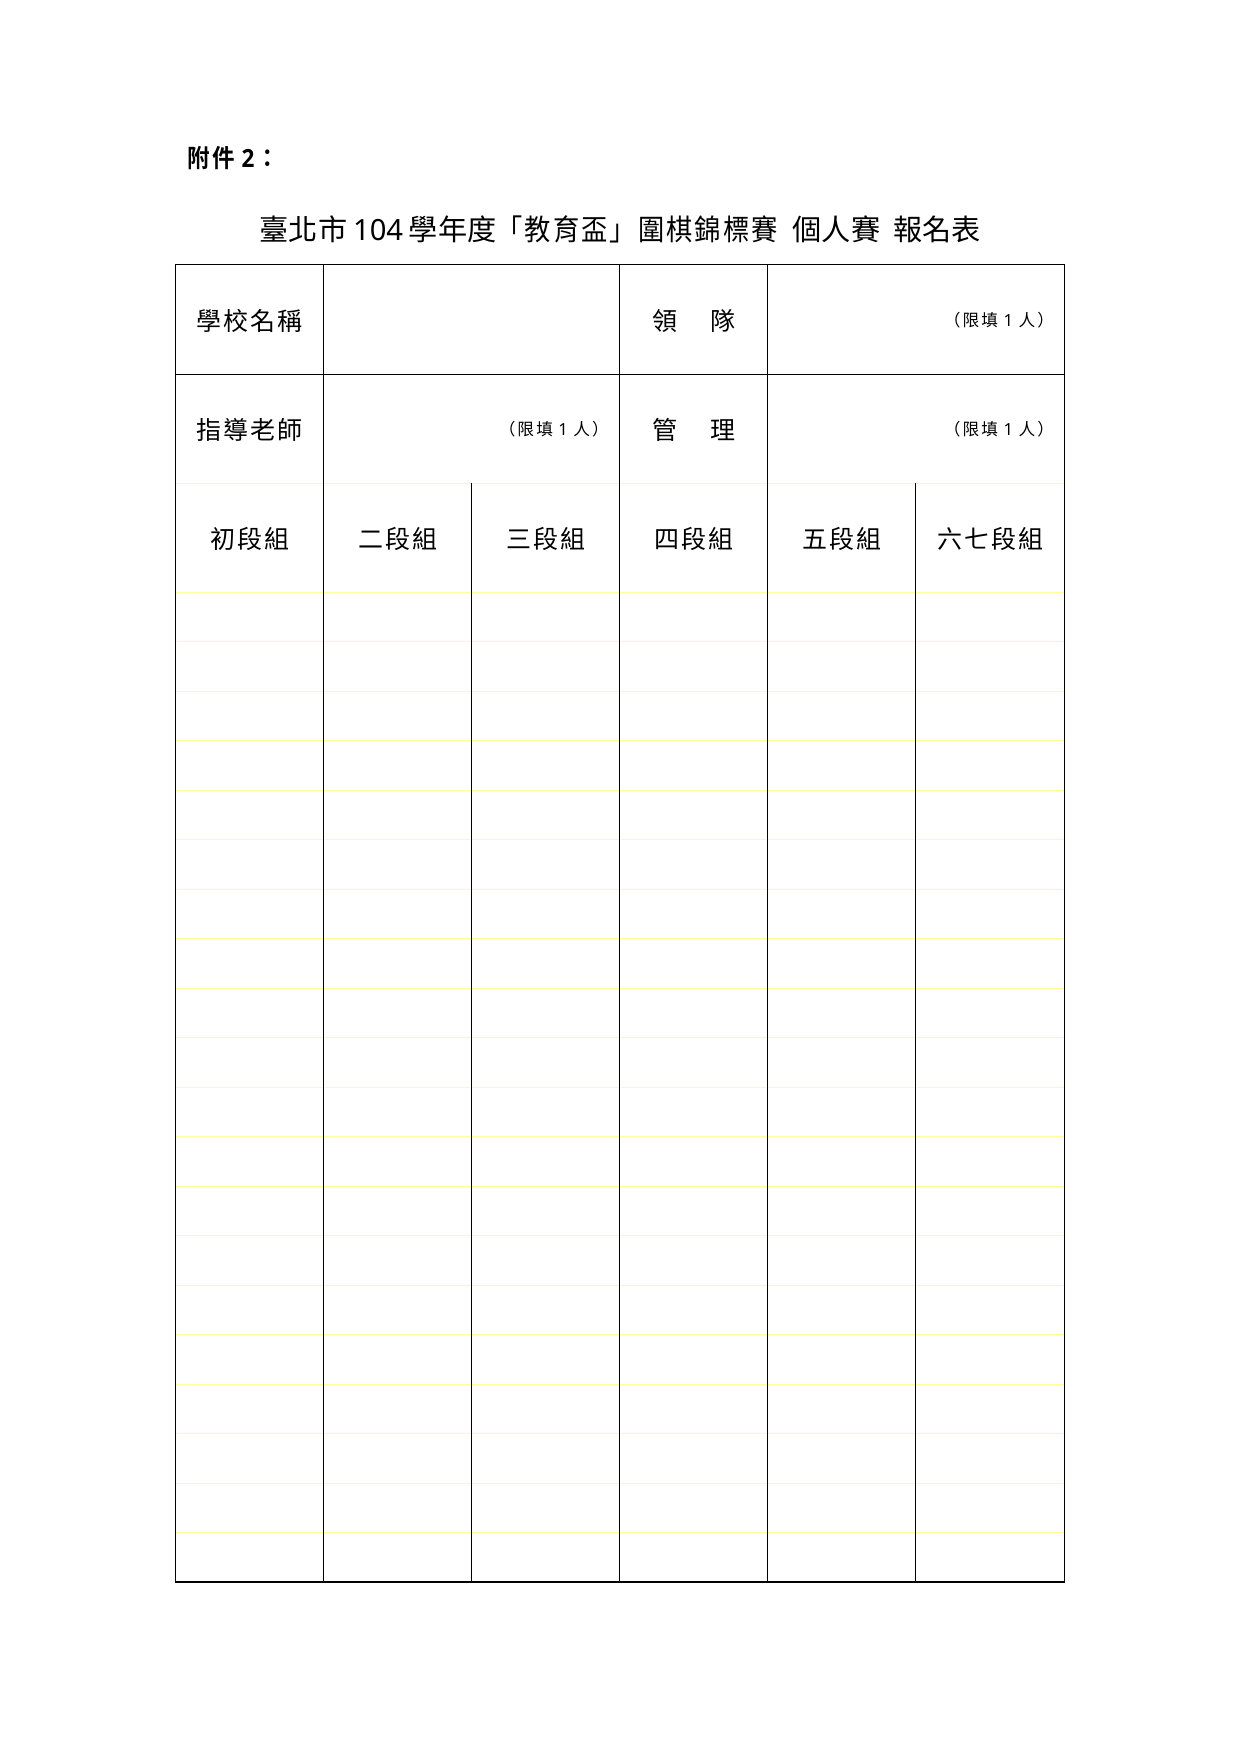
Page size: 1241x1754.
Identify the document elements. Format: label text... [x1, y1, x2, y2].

table_cell [768, 1335, 915, 1383]
table_cell [472, 1434, 619, 1482]
table_cell [916, 890, 1064, 938]
table_cell 六七段組 [916, 484, 1064, 592]
table_cell [768, 890, 915, 938]
table_cell [324, 1137, 471, 1186]
table_cell [620, 1038, 767, 1087]
table_cell [768, 1434, 915, 1482]
table_cell [916, 989, 1064, 1037]
table_cell [176, 642, 323, 691]
table_cell [472, 741, 619, 790]
table_cell [916, 741, 1064, 790]
table_cell [176, 1038, 323, 1087]
table_cell [768, 1038, 915, 1087]
table_cell [768, 1484, 915, 1532]
table_cell [916, 1434, 1064, 1482]
table_cell [324, 989, 471, 1037]
table_header 領 隊 [620, 265, 767, 373]
table_cell [472, 1484, 619, 1532]
table_cell [916, 1484, 1064, 1532]
table_cell [324, 692, 471, 740]
table_cell [472, 1038, 619, 1087]
table_cell [620, 642, 767, 691]
table_cell 五段組 [768, 484, 915, 592]
table_header （限填1人） [768, 265, 1064, 373]
table_cell [916, 791, 1064, 839]
table_cell [324, 939, 471, 988]
table_cell [768, 939, 915, 988]
table_cell [768, 840, 915, 889]
table_cell [176, 1187, 323, 1235]
table_cell [768, 642, 915, 691]
text 附件2： [187, 120, 1053, 192]
table_cell [176, 1533, 323, 1581]
table_cell [916, 692, 1064, 740]
table_cell [620, 1187, 767, 1235]
table_cell [620, 890, 767, 938]
table_cell [916, 1286, 1064, 1334]
table_cell [324, 1187, 471, 1235]
table_cell [324, 1385, 471, 1433]
table_cell [472, 1286, 619, 1334]
table_cell [620, 692, 767, 740]
table_cell [916, 1088, 1064, 1136]
table_cell [916, 1533, 1064, 1581]
table_cell [176, 939, 323, 988]
table_cell [472, 1088, 619, 1136]
table_cell [472, 593, 619, 641]
table_cell [620, 741, 767, 790]
table_cell 管 理 [620, 375, 767, 483]
table_cell [472, 1236, 619, 1284]
table_cell [916, 593, 1064, 641]
table_cell [768, 1088, 915, 1136]
table_cell [324, 791, 471, 839]
table_cell [620, 840, 767, 889]
table_cell [324, 593, 471, 641]
table_cell [176, 1236, 323, 1284]
table_cell （限填1人） [324, 375, 619, 483]
table_cell [768, 1187, 915, 1235]
table_cell [324, 1335, 471, 1383]
table_cell [620, 1236, 767, 1284]
table_cell [768, 791, 915, 839]
table_header 學校名稱 [176, 265, 323, 373]
table_cell [324, 840, 471, 889]
table_cell [176, 1385, 323, 1433]
table_cell [768, 1533, 915, 1581]
table_cell [176, 791, 323, 839]
table_cell [472, 840, 619, 889]
table_cell [768, 741, 915, 790]
table_cell [176, 593, 323, 641]
table_cell [472, 642, 619, 691]
table_cell 初段組 [176, 484, 323, 592]
table_cell [176, 1335, 323, 1383]
table_cell [916, 1137, 1064, 1186]
table_cell [916, 1236, 1064, 1284]
table_cell [472, 890, 619, 938]
table_cell [916, 1038, 1064, 1087]
table_cell [620, 1484, 767, 1532]
table_cell [324, 890, 471, 938]
table_header [324, 265, 619, 373]
table_cell [916, 840, 1064, 889]
table_cell [324, 642, 471, 691]
table_cell [324, 1533, 471, 1581]
table_cell [768, 989, 915, 1037]
table_cell [472, 1385, 619, 1433]
table_cell [472, 791, 619, 839]
table_cell [176, 1286, 323, 1334]
table_cell [916, 1187, 1064, 1235]
table_cell [472, 939, 619, 988]
table_cell [620, 1137, 767, 1186]
table_cell [620, 1286, 767, 1334]
table_cell [916, 1335, 1064, 1383]
table_cell [620, 1385, 767, 1433]
table_cell [176, 989, 323, 1037]
table_cell 二段組 [324, 484, 471, 592]
table_cell [472, 1187, 619, 1235]
table_cell [324, 1286, 471, 1334]
table_cell 四段組 [620, 484, 767, 592]
table_cell [768, 1385, 915, 1433]
table_cell [620, 939, 767, 988]
table_cell [768, 1236, 915, 1284]
table_cell [768, 593, 915, 641]
table_cell [472, 989, 619, 1037]
table_cell [324, 1484, 471, 1532]
table_cell [472, 1533, 619, 1581]
table_cell [176, 1434, 323, 1482]
table_cell [324, 741, 471, 790]
table_cell [620, 989, 767, 1037]
table_cell [916, 939, 1064, 988]
table_cell [324, 1434, 471, 1482]
text 臺北市104學年度「教育盃」圍棋錦標賽 個人賽 報名表 [187, 192, 1053, 264]
table_cell [472, 1137, 619, 1186]
table_cell [620, 1533, 767, 1581]
table_cell [324, 1038, 471, 1087]
table_cell [176, 741, 323, 790]
table_cell [620, 1088, 767, 1136]
table_cell [916, 642, 1064, 691]
table_cell [176, 890, 323, 938]
table_cell [324, 1088, 471, 1136]
table_cell [916, 1385, 1064, 1433]
table_cell [620, 791, 767, 839]
table_cell [768, 1286, 915, 1334]
table_cell 三段組 [472, 484, 619, 592]
table_cell [176, 840, 323, 889]
table_cell 指導老師 [176, 375, 323, 483]
table_cell [620, 1434, 767, 1482]
table_cell [620, 1335, 767, 1383]
table_cell [768, 1137, 915, 1186]
table_cell [176, 692, 323, 740]
table_cell [768, 692, 915, 740]
table_cell [620, 593, 767, 641]
table_cell （限填1人） [768, 375, 1064, 483]
table_cell [324, 1236, 471, 1284]
table_cell [176, 1484, 323, 1532]
table_cell [176, 1137, 323, 1186]
table_cell [176, 1088, 323, 1136]
table_cell [472, 1335, 619, 1383]
table_cell [472, 692, 619, 740]
